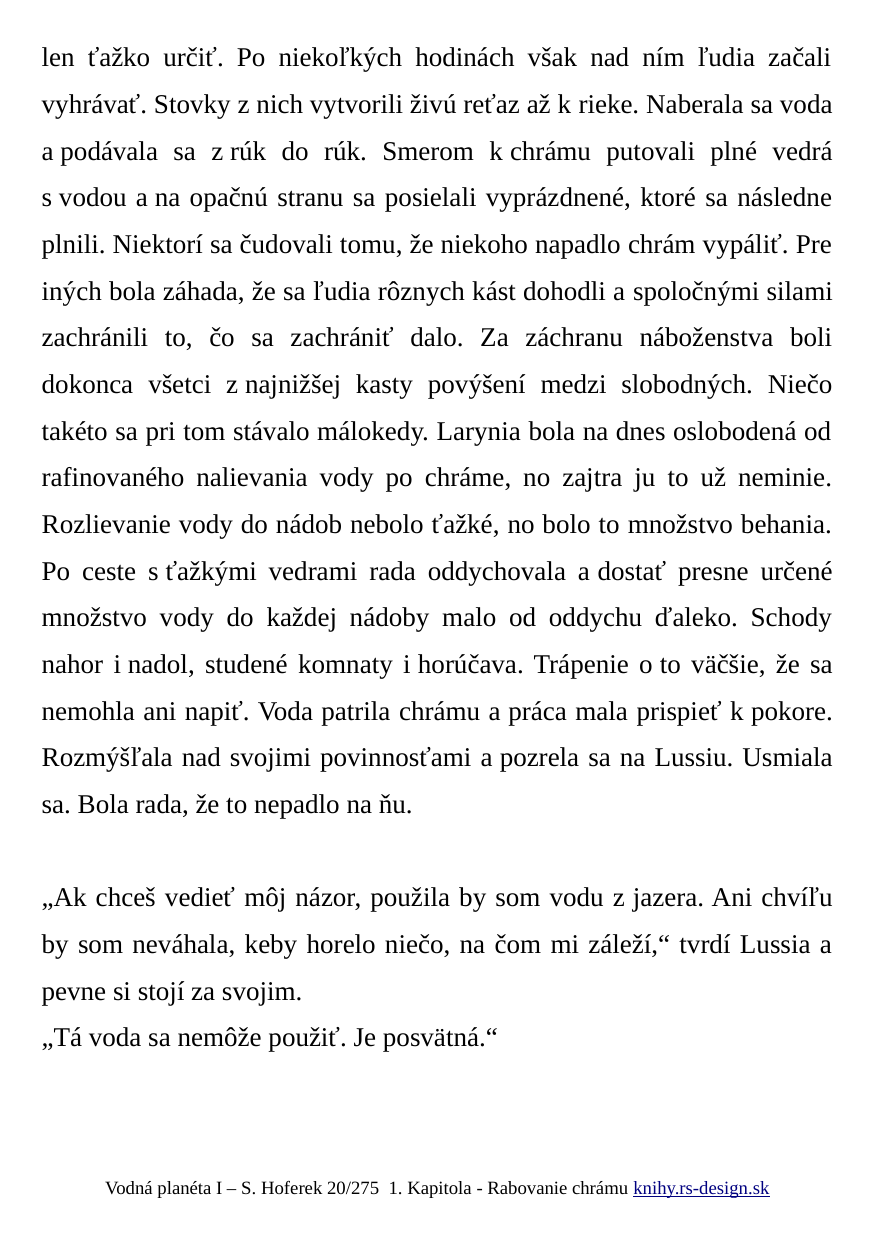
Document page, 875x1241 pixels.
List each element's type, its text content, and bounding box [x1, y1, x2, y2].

text „Tá voda sa nemôže použiť. Je posvätná.“ [41, 1021, 833, 1052]
text „Ak chceš vedieť môj názor, použila by som vodu z jazera. Ani chvíľu by som neváhala, keby horelo niečo, na čom mi záleží,“ tvrdí Lussia a pevne si stojí za svojim. [41, 881, 833, 1006]
text len ťažko určiť. Po niekoľkých hodinách však nad ním ľudia začali vyhrávať. Stovky z nich vytvorili živú reťaz až k rieke. Naberala sa voda a podávala sa z rúk do rúk. Smerom k chrámu putovali plné vedrá s vodou a na opačnú stranu sa posielali vyprázdnené, ktoré sa následne plnili. Niektorí sa čudovali tomu, že niekoho napadlo chrám vypáliť. Pre iných bola záhada, že sa ľudia rôznych kást dohodli a spoločnými silami zachránili to, čo sa zachrániť dalo. Za záchranu náboženstva boli dokonca všetci z najnižšej kasty povýšení medzi slobodných. Niečo takéto sa pri tom stávalo málokedy. Larynia bola na dnes oslobodená od rafinovaného nalievania vody po chráme, no zajtra ju to už neminie. Rozlievanie vody do nádob nebolo ťažké, no bolo to množstvo behania. Po ceste s ťažkými vedrami rada oddychovala a dostať presne určené množstvo vody do každej nádoby malo od oddychu ďaleko. Schody nahor i nadol, studené komnaty i horúčava. Trápenie o to väčšie, že sa nemohla ani napiť. Voda patrila chrámu a práca mala prispieť k pokore. Rozmýšľala nad svojimi povinnosťami a pozrela sa na Lussiu. Usmiala sa. Bola rada, že to nepadlo na ňu. [41, 41, 833, 819]
